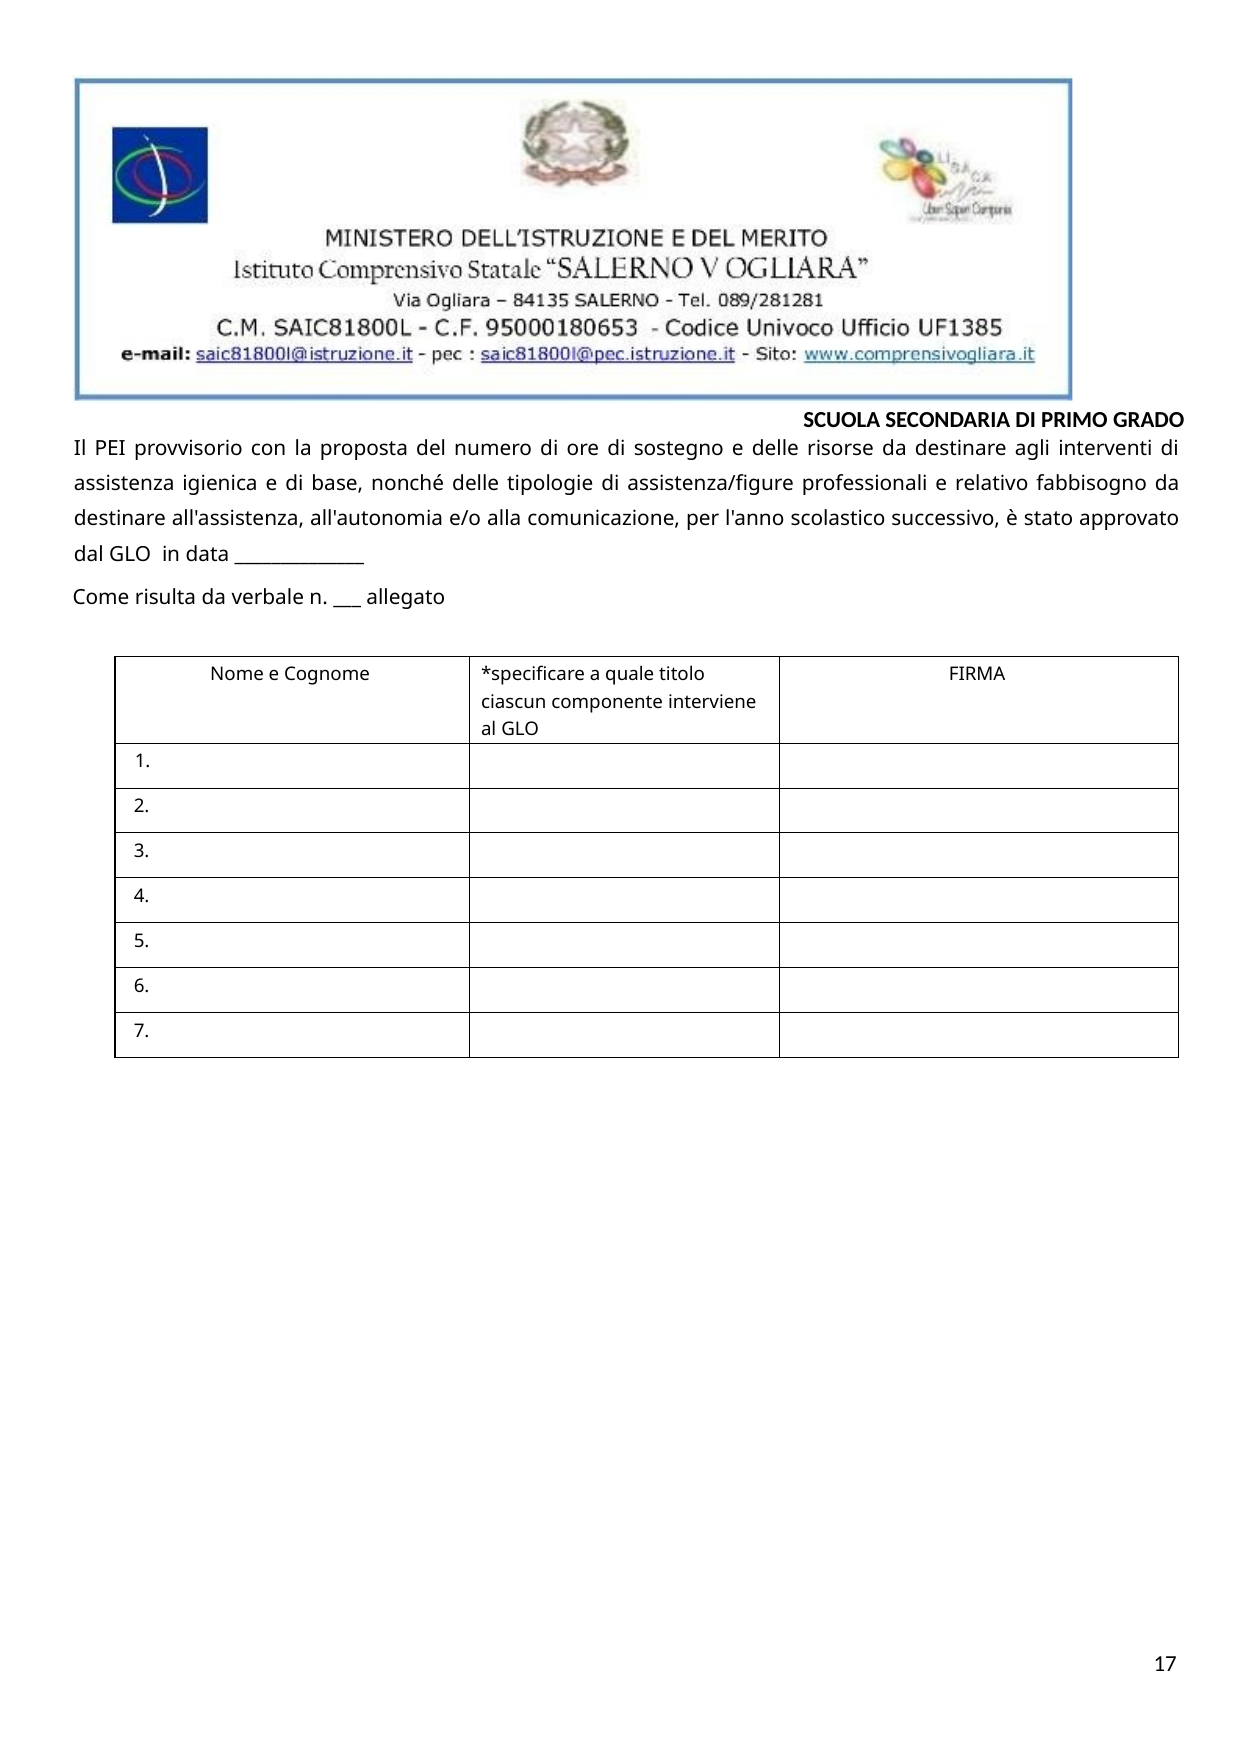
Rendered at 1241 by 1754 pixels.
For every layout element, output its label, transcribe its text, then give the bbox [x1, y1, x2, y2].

table_cell [780, 789, 1178, 832]
table_cell 2. [116, 789, 469, 832]
table_header *specificare a quale titolo ciascun componente interviene al GLO [470, 657, 779, 742]
table_cell [780, 923, 1178, 967]
table_cell [470, 833, 779, 877]
table_header Nome e Cognome [116, 657, 469, 742]
text Il PEI provvisorio con la proposta del numero di ore di sostegno e delle risorse da destinare agli interventi di assistenza igienica e di base, nonché delle tipologie di assistenza/figure professionali e relativo fabbisogno da destinare all'assistenza, all'autonomia e/o alla comunicazione, per l'anno scolastico successivo, è stato approvato dal GLO in data ______________ [74, 433, 1181, 567]
text Come risulta da verbale n. ___ allegato [72, 582, 1184, 611]
table_cell [470, 789, 779, 832]
table_cell [780, 968, 1178, 1012]
table_cell 6. [116, 968, 469, 1012]
picture [72, 75, 1073, 404]
table_cell 1. [116, 744, 469, 787]
table_cell 3. [116, 833, 469, 877]
table_cell [780, 878, 1178, 922]
table_cell [780, 1013, 1178, 1057]
table_cell [470, 923, 779, 967]
table_header FIRMA [780, 657, 1178, 742]
table_cell [780, 833, 1178, 877]
table_cell [470, 878, 779, 922]
table_cell [780, 744, 1178, 787]
table_cell [470, 968, 779, 1012]
table_cell [470, 744, 779, 787]
table_cell 4. [116, 878, 469, 922]
table_cell 5. [116, 923, 469, 967]
table_cell 7. [116, 1013, 469, 1057]
table_cell [470, 1013, 779, 1057]
